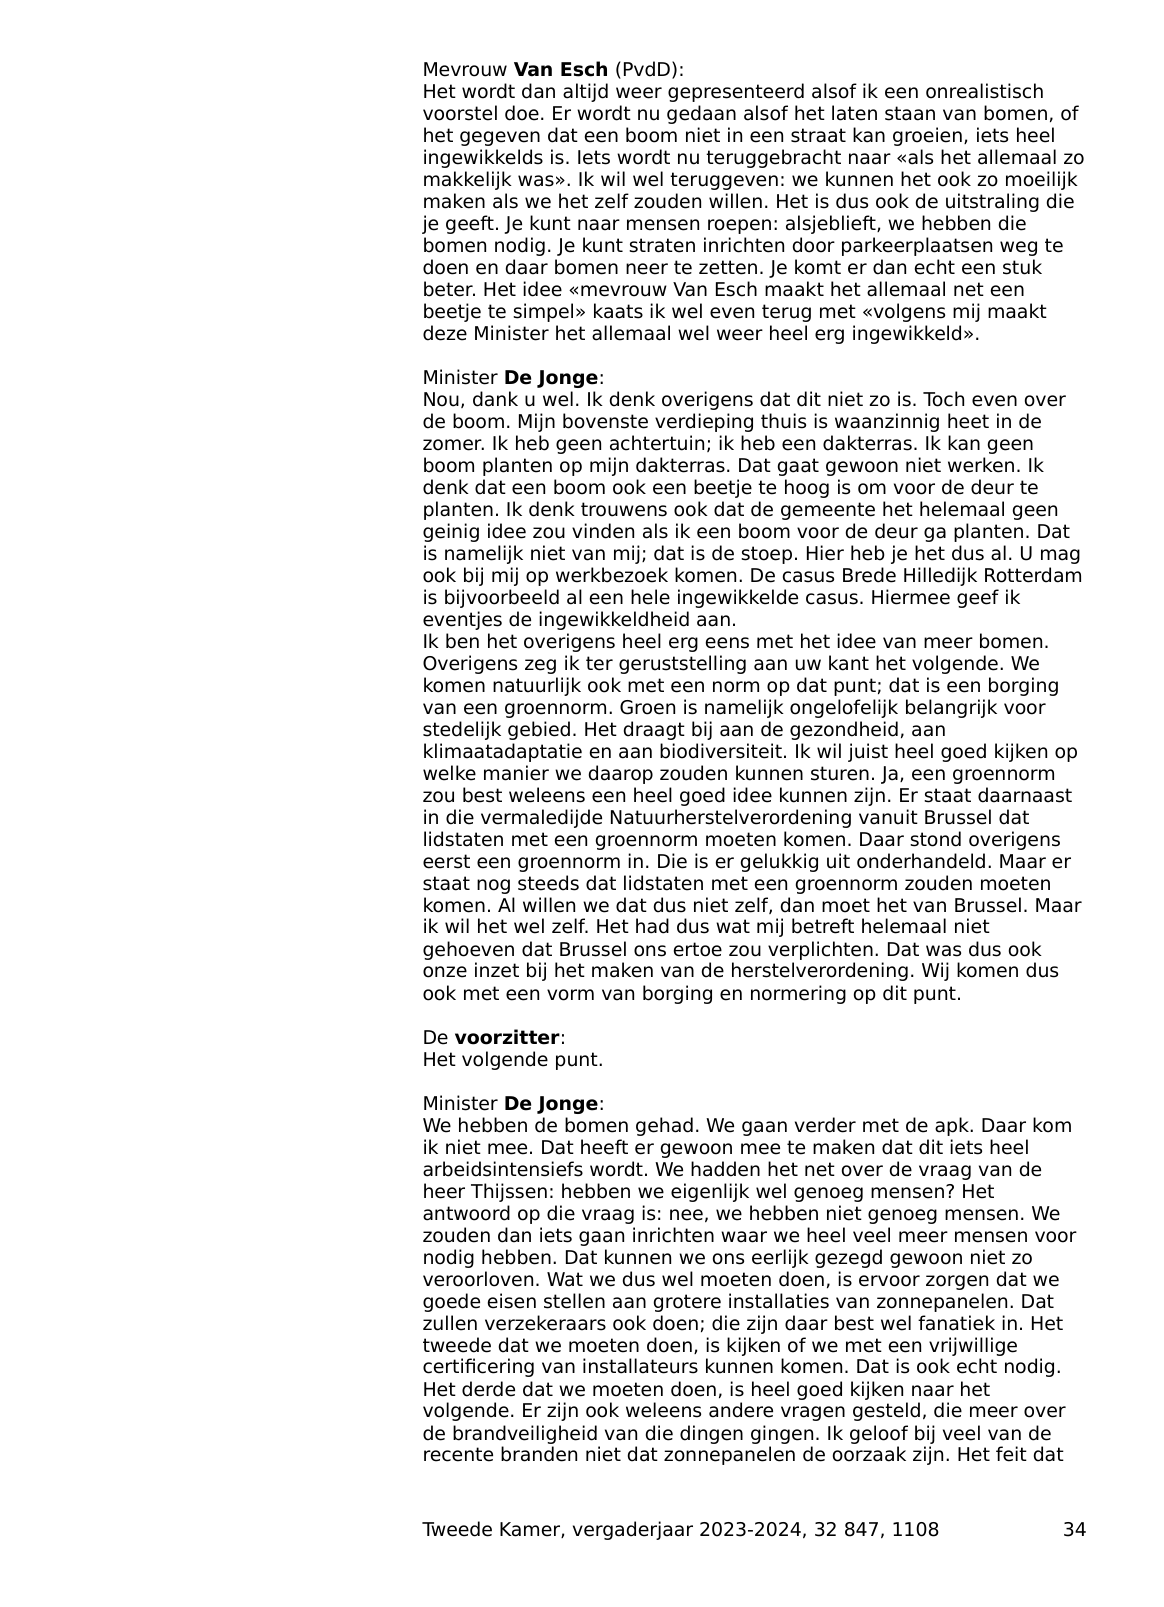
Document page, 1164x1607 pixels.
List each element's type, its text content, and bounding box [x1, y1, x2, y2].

text Minister De Jonge: [422, 367, 1087, 389]
text Minister De Jonge: [422, 1093, 1087, 1115]
text Mevrouw Van Esch (PvdD): [422, 59, 1087, 81]
text Nou, dank u wel. Ik denk overigens dat dit niet zo is. Toch even over de boom. Mijn bovenste verdieping thuis is waanzinnig heet in de zomer. Ik heb geen achtertuin; ik heb een dakterras. Ik kan geen boom planten op mijn dakterras. Dat gaat gewoon niet werken. Ik denk dat een boom ook een beetje te hoog is om voor de deur te planten. Ik denk trouwens ook dat de gemeente het helemaal geen geinig idee zou vinden als ik een boom voor de deur ga planten. Dat is namelijk niet van mij; dat is de stoep. Hier heb je het dus al. U mag ook bij mij op werkbezoek komen. De casus Brede Hilledijk Rotterdam is bijvoorbeeld al een hele ingewikkelde casus. Hiermee geef ik eventjes de ingewikkeldheid aan. [422, 389, 1087, 631]
text Ik ben het overigens heel erg eens met het idee van meer bomen. Overigens zeg ik ter geruststelling aan uw kant het volgende. We komen natuurlijk ook met een norm op dat punt; dat is een borging van een groennorm. Groen is namelijk ongelofelijk belangrijk voor stedelijk gebied. Het draagt bij aan de gezondheid, aan klimaatadaptatie en aan biodiversiteit. Ik wil juist heel goed kijken op welke manier we daarop zouden kunnen sturen. Ja, een groennorm zou best weleens een heel goed idee kunnen zijn. Er staat daarnaast in die vermaledijde Natuurherstelverordening vanuit Brussel dat lidstaten met een groennorm moeten komen. Daar stond overigens eerst een groennorm in. Die is er gelukkig uit onderhandeld. Maar er staat nog steeds dat lidstaten met een groennorm zouden moeten komen. Al willen we dat dus niet zelf, dan moet het van Brussel. Maar ik wil het wel zelf. Het had dus wat mij betreft helemaal niet gehoeven dat Brussel ons ertoe zou verplichten. Dat was dus ook onze inzet bij het maken van de herstelverordening. Wij komen dus ook met een vorm van borging en normering op dit punt. [422, 631, 1087, 1004]
text De voorzitter: [422, 1027, 1087, 1048]
text Het volgende punt. [422, 1048, 1087, 1071]
text Het wordt dan altijd weer gepresenteerd alsof ik een onrealistisch voorstel doe. Er wordt nu gedaan alsof het laten staan van bomen, of het gegeven dat een boom niet in een straat kan groeien, iets heel ingewikkelds is. Iets wordt nu teruggebracht naar «als het allemaal zo makkelijk was». Ik wil wel teruggeven: we kunnen het ook zo moeilijk maken als we het zelf zouden willen. Het is dus ook de uitstraling die je geeft. Je kunt naar mensen roepen: alsjeblieft, we hebben die bomen nodig. Je kunt straten inrichten door parkeerplaatsen weg te doen en daar bomen neer te zetten. Je komt er dan echt een stuk beter. Het idee «mevrouw Van Esch maakt het allemaal net een beetje te simpel» kaats ik wel even terug met «volgens mij maakt deze Minister het allemaal wel weer heel erg ingewikkeld». [422, 81, 1087, 345]
text We hebben de bomen gehad. We gaan verder met de apk. Daar kom ik niet mee. Dat heeft er gewoon mee te maken dat dit iets heel arbeidsintensiefs wordt. We hadden het net over de vraag van de heer Thijssen: hebben we eigenlijk wel genoeg mensen? Het antwoord op die vraag is: nee, we hebben niet genoeg mensen. We zouden dan iets gaan inrichten waar we heel veel meer mensen voor nodig hebben. Dat kunnen we ons eerlijk gezegd gewoon niet zo veroorloven. Wat we dus wel moeten doen, is ervoor zorgen dat we goede eisen stellen aan grotere installaties van zonnepanelen. Dat zullen verzekeraars ook doen; die zijn daar best wel fanatiek in. Het tweede dat we moeten doen, is kijken of we met een vrijwillige certificering van installateurs kunnen komen. Dat is ook echt nodig. Het derde dat we moeten doen, is heel goed kijken naar het volgende. Er zijn ook weleens andere vragen gesteld, die meer over de brandveiligheid van die dingen gingen. Ik geloof bij veel van de recente branden niet dat zonnepanelen de oorzaak zijn. Het feit dat [422, 1115, 1087, 1466]
